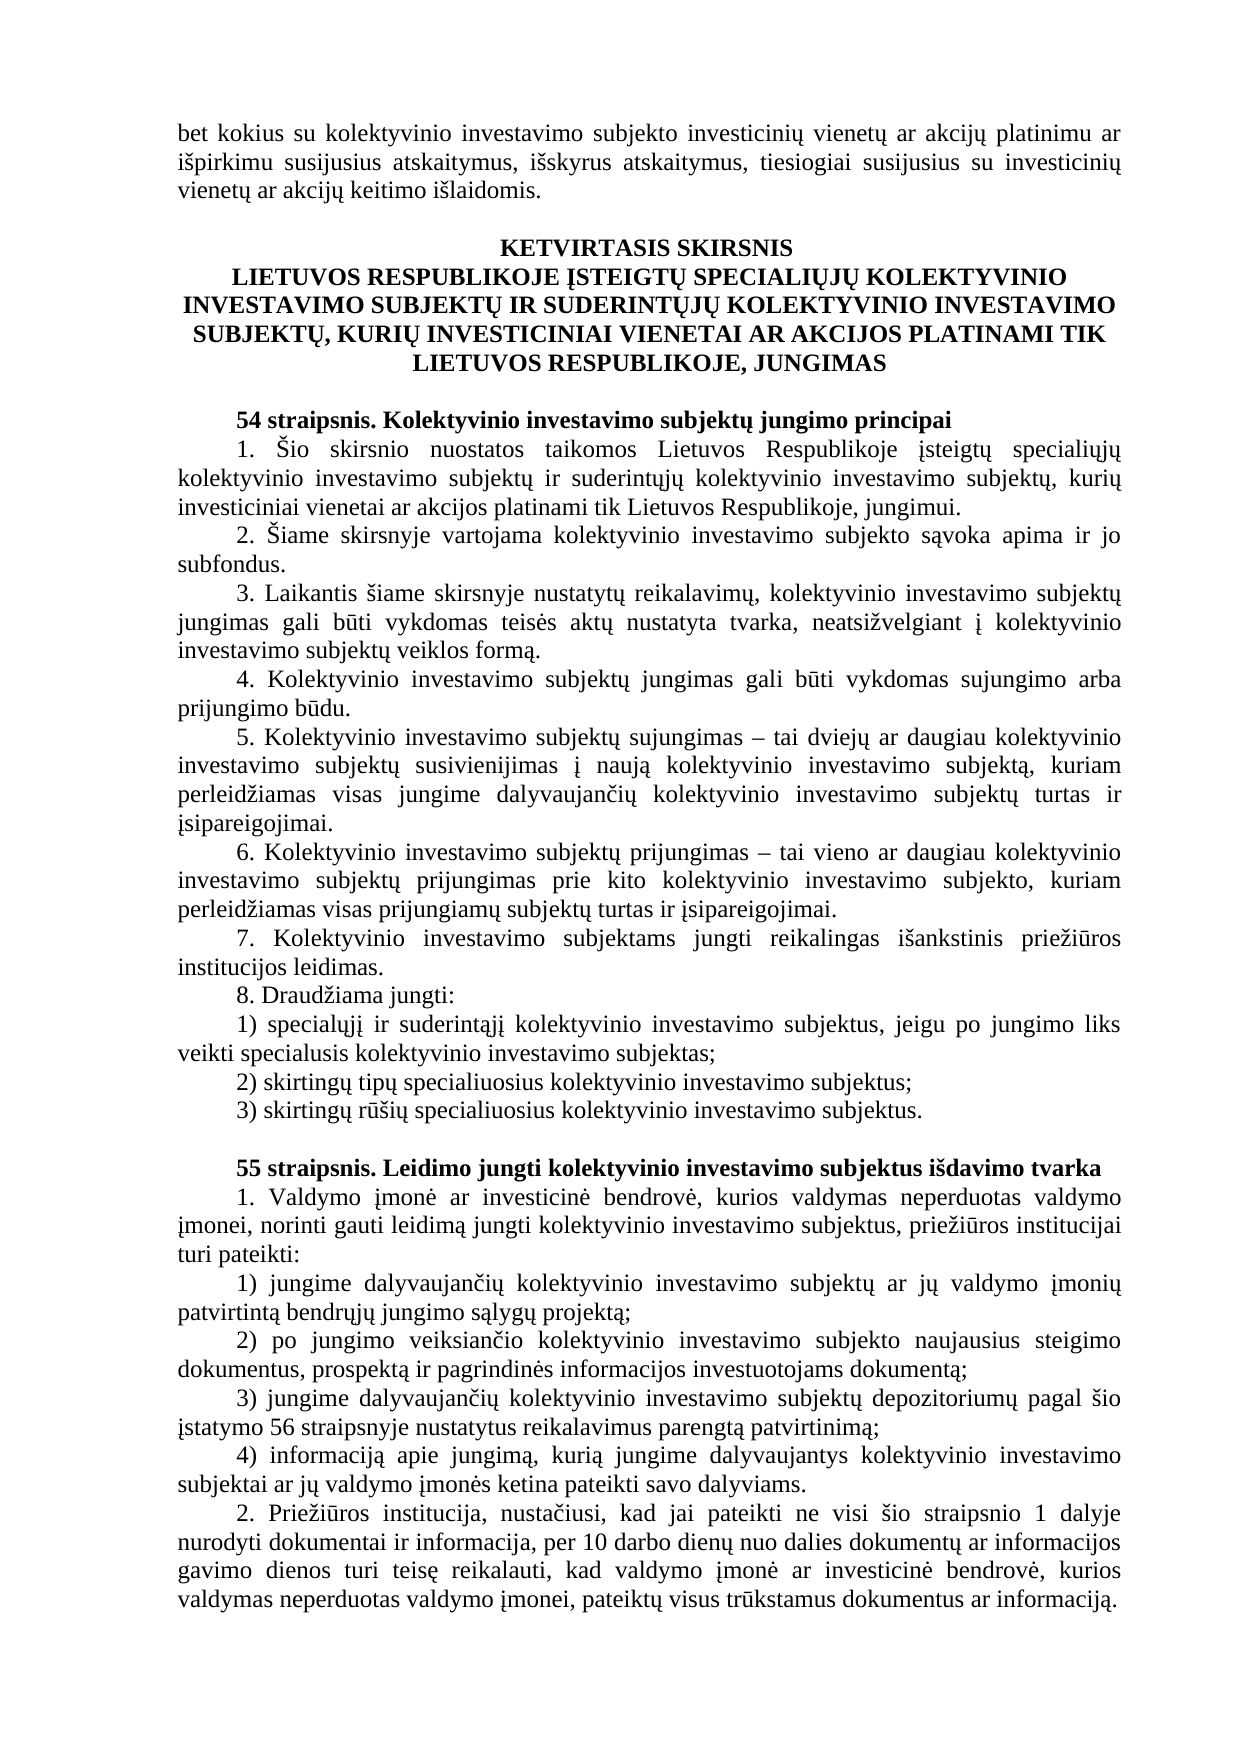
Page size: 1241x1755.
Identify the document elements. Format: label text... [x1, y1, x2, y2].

text 4. Kolektyvinio investavimo subjektų jungimas gali būti vykdomas sujungimo arba prijungimo būdu. [177, 664, 1122, 722]
text 1. Šio skirsnio nuostatos taikomos Lietuvos Respublikoje įsteigtų specialiųjų kolektyvinio investavimo subjektų ir suderintųjų kolektyvinio investavimo subjektų, kurių investiciniai vienetai ar akcijos platinami tik Lietuvos Respublikoje, jungimui. [177, 434, 1122, 521]
text 7. Kolektyvinio investavimo subjektams jungti reikalingas išankstinis priežiūros institucijos leidimas. [177, 923, 1122, 981]
text 54 straipsnis. Kolektyvinio investavimo subjektų jungimo principai [177, 406, 1122, 434]
text 2. Šiame skirsnyje vartojama kolektyvinio investavimo subjekto sąvoka apima ir jo subfondus. [177, 521, 1122, 578]
text 3. Laikantis šiame skirsnyje nustatytų reikalavimų, kolektyvinio investavimo subjektų jungimas gali būti vykdomas teisės aktų nustatyta tvarka, neatsižvelgiant į kolektyvinio investavimo subjektų veiklos formą. [177, 578, 1122, 664]
text 4) informaciją apie jungimą, kurią jungime dalyvaujantys kolektyvinio investavimo subjektai ar jų valdymo įmonės ketina pateikti savo dalyviams. [177, 1441, 1122, 1498]
text KETVIRTASIS SKIRSNIS [177, 233, 1122, 262]
text 8. Draudžiama jungti: [177, 981, 1122, 1009]
text 55 straipsnis. Leidimo jungti kolektyvinio investavimo subjektus išdavimo tvarka [177, 1153, 1122, 1182]
text 2) skirtingų tipų specialiuosius kolektyvinio investavimo subjektus; [177, 1067, 1122, 1096]
text 1) jungime dalyvaujančių kolektyvinio investavimo subjektų ar jų valdymo įmonių patvirtintą bendrųjų jungimo sąlygų projektą; [177, 1268, 1122, 1326]
text 6. Kolektyvinio investavimo subjektų prijungimas – tai vieno ar daugiau kolektyvinio investavimo subjektų prijungimas prie kito kolektyvinio investavimo subjekto, kuriam perleidžiamas visas prijungiamų subjektų turtas ir įsipareigojimai. [177, 837, 1122, 923]
text 3) jungime dalyvaujančių kolektyvinio investavimo subjektų depozitoriumų pagal šio įstatymo 56 straipsnyje nustatytus reikalavimus parengtą patvirtinimą; [177, 1383, 1122, 1441]
text bet kokius su kolektyvinio investavimo subjekto investicinių vienetų ar akcijų platinimu ar išpirkimu susijusius atskaitymus, išskyrus atskaitymus, tiesiogiai susijusius su investicinių vienetų ar akcijų keitimo išlaidomis. [177, 118, 1122, 204]
text 3) skirtingų rūšių specialiuosius kolektyvinio investavimo subjektus. [177, 1096, 1122, 1124]
text LIETUVOS RESPUBLIKOJE ĮSTEIGTŲ SPECIALIŲJŲ KOLEKTYVINIO INVESTAVIMO SUBJEKTŲ IR SUDERINTŲJŲ KOLEKTYVINIO INVESTAVIMO SUBJEKTŲ, KURIŲ INVESTICINIAI VIENETAI AR AKCIJOS PLATINAMI TIK LIETUVOS RESPUBLIKOJE, JUNGIMAS [177, 262, 1122, 377]
text 2. Priežiūros institucija, nustačiusi, kad jai pateikti ne visi šio straipsnio 1 dalyje nurodyti dokumentai ir informacija, per 10 darbo dienų nuo dalies dokumentų ar informacijos gavimo dienos turi teisę reikalauti, kad valdymo įmonė ar investicinė bendrovė, kurios valdymas neperduotas valdymo įmonei, pateiktų visus trūkstamus dokumentus ar informaciją. [177, 1498, 1122, 1613]
text 2) po jungimo veiksiančio kolektyvinio investavimo subjekto naujausius steigimo dokumentus, prospektą ir pagrindinės informacijos investuotojams dokumentą; [177, 1326, 1122, 1383]
text 1. Valdymo įmonė ar investicinė bendrovė, kurios valdymas neperduotas valdymo įmonei, norinti gauti leidimą jungti kolektyvinio investavimo subjektus, priežiūros institucijai turi pateikti: [177, 1182, 1122, 1268]
text 5. Kolektyvinio investavimo subjektų sujungimas – tai dviejų ar daugiau kolektyvinio investavimo subjektų susivienijimas į naują kolektyvinio investavimo subjektą, kuriam perleidžiamas visas jungime dalyvaujančių kolektyvinio investavimo subjektų turtas ir įsipareigojimai. [177, 722, 1122, 837]
text 1) specialųjį ir suderintąjį kolektyvinio investavimo subjektus, jeigu po jungimo liks veikti specialusis kolektyvinio investavimo subjektas; [177, 1009, 1122, 1067]
